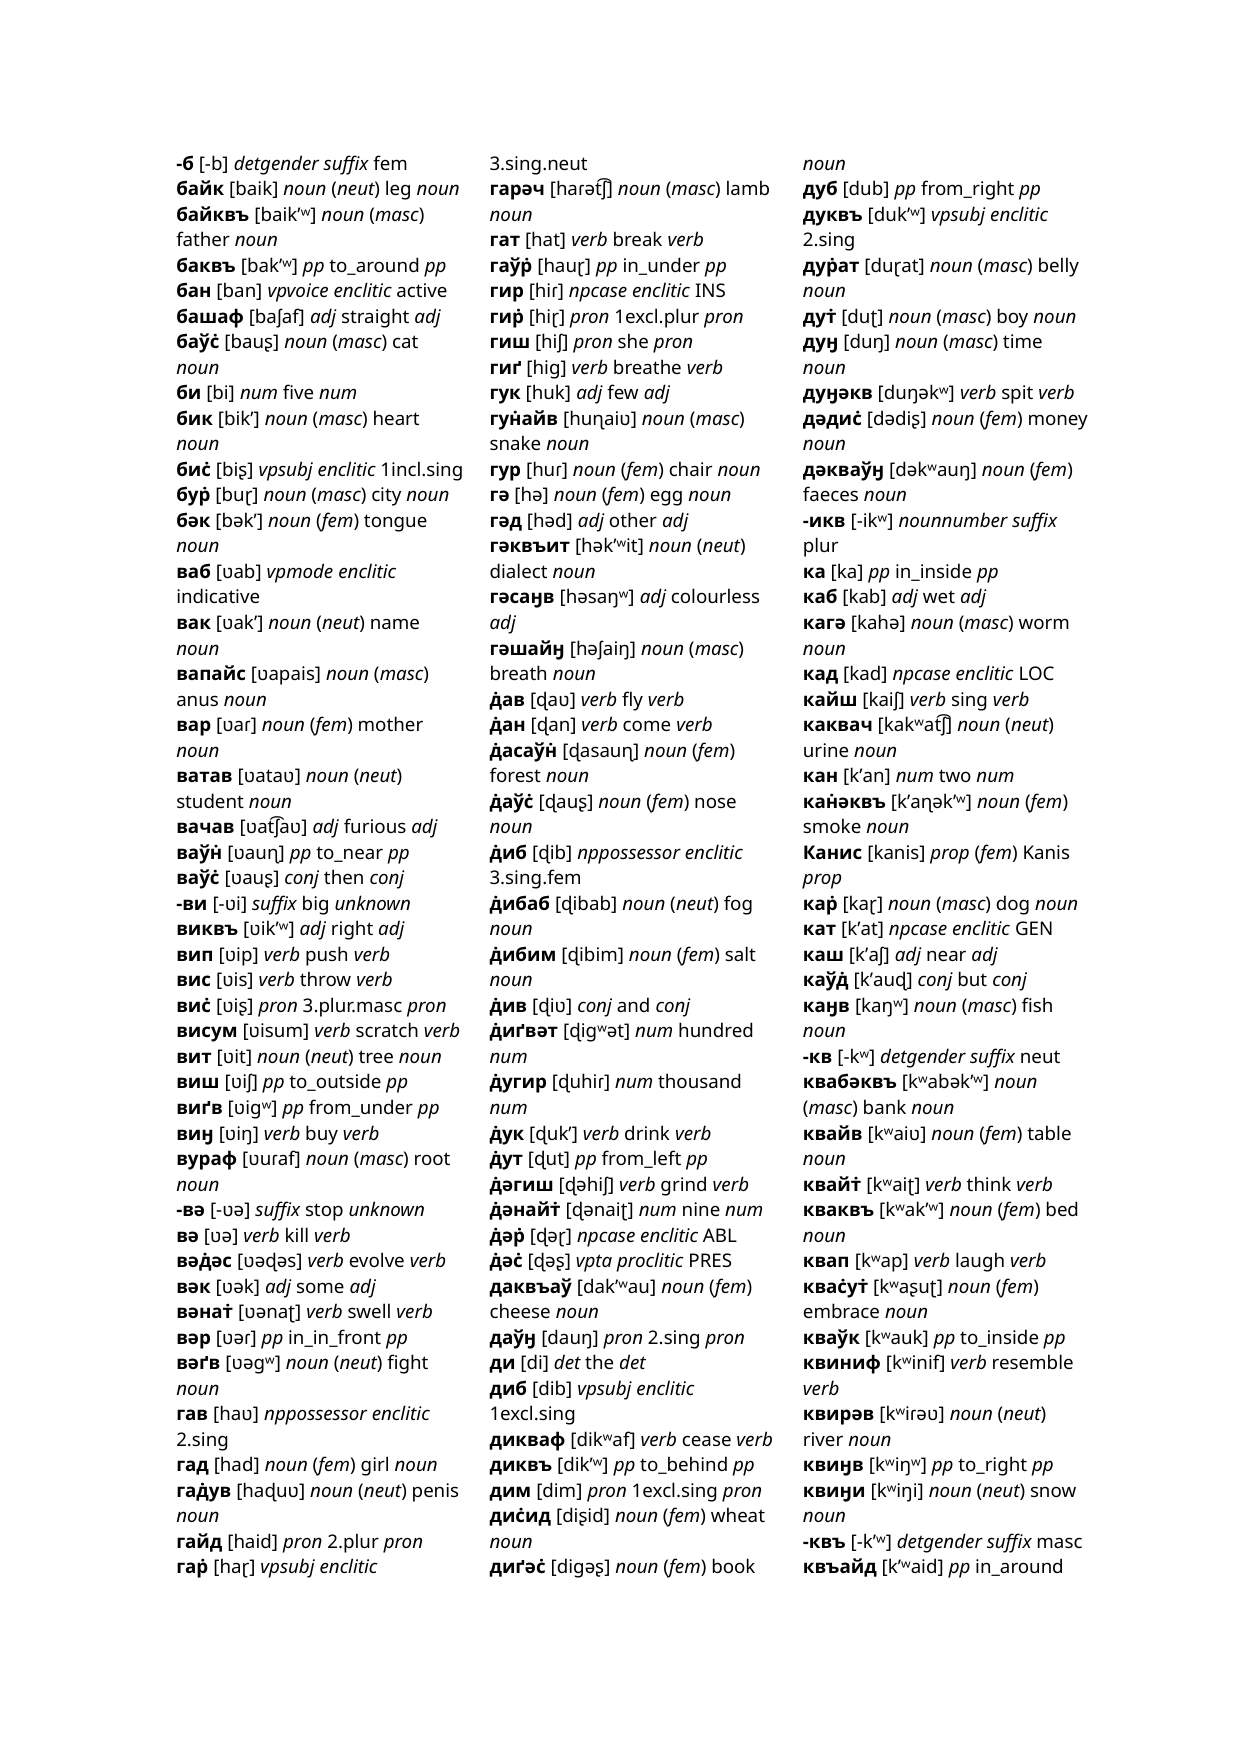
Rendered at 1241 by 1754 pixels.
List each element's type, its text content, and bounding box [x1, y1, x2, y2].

text -икв [-ikʷ] nounnumber suffix plur [803, 507, 1090, 558]
text д̇әс̇ [ɖəʂ] vpta proclitic PRES [489, 1247, 777, 1273]
text дур̇ат [duɽat] noun (masc) belly noun [803, 252, 1090, 303]
text дим [dim] pron 1excl.sing pron [489, 1477, 777, 1503]
text дис̇ид [diʂid] noun (fem) wheat noun [489, 1503, 777, 1554]
text гайд [haid] pron 2.plur pron [176, 1528, 463, 1554]
text д̇ут [ɖut] pp from_left pp [489, 1145, 777, 1171]
text гун̇айв [huɳaiʋ] noun (masc) snake noun [489, 405, 777, 456]
text кваквъ [kʷakʼʷ] noun (fem) bed noun [803, 1196, 1090, 1247]
text ди [di] det the det [489, 1349, 777, 1375]
text гәсаӈв [həsaŋʷ] adj colourless adj [489, 584, 777, 635]
text квиӈи [kʷiŋi] noun (neut) snow noun [803, 1477, 1090, 1528]
text дәкваўӈ [dəkʷauŋ] noun (fem) faeces noun [803, 456, 1090, 507]
text гар̇ [haɽ] vpsubj enclitic [176, 1554, 463, 1579]
text баўс̇ [bauʂ] noun (masc) cat noun [176, 329, 463, 380]
text кагә [kahə] noun (masc) worm noun [803, 609, 1090, 660]
text гир [hiɾ] npcase enclitic INS [489, 278, 777, 303]
text ваб [ʋab] vpmode enclitic indicative [176, 558, 463, 609]
text Канис [kanis] prop (fem) Kanis prop [803, 839, 1090, 890]
text каб [kab] adj wet adj [803, 584, 1090, 609]
text гук [huk] adj few adj [489, 380, 777, 405]
text кан [kʼan] num two num [803, 762, 1090, 788]
text дәдис̇ [dədiʂ] noun (fem) money noun [803, 405, 1090, 456]
text ваўс̇ [ʋauʂ] conj then conj [176, 864, 463, 890]
text д̇әнайт̇ [ɖənaiʈ] num nine num [489, 1196, 777, 1222]
text квирәв [kʷiɾəʋ] noun (neut) river noun [803, 1401, 1090, 1452]
text бис̇ [biʂ] vpsubj enclitic 1incl.sing [176, 456, 463, 482]
text кайш [kaiʃ] verb sing verb [803, 686, 1090, 711]
text ка [ka] pp in_inside pp [803, 558, 1090, 584]
text гиш [hiʃ] pron she pron [489, 329, 777, 354]
text вак [ʋakʼ] noun (neut) name noun [176, 609, 463, 660]
text -квъ [-kʼʷ] detgender suffix masc [803, 1528, 1090, 1554]
text диб [dib] vpsubj enclitic 1excl.sing [489, 1375, 777, 1426]
text д̇ав [ɖaʋ] verb fly verb [489, 686, 777, 711]
text ваўн̇ [ʋauɳ] pp to_near pp [176, 839, 463, 864]
text каш [kʼaʃ] adj near adj [803, 941, 1090, 967]
text д̇иб [ɖib] nppossessor enclitic 3.sing.fem [489, 839, 777, 890]
text дуквъ [dukʼʷ] vpsubj enclitic 2.sing [803, 201, 1090, 252]
text гиґ [hiɡ] verb breathe verb [489, 354, 777, 380]
text гур [huɾ] noun (fem) chair noun [489, 456, 777, 482]
text кваўк [kʷauk] pp to_inside pp [803, 1324, 1090, 1349]
text д̇асаўн̇ [ɖasauɳ] noun (fem) forest noun [489, 737, 777, 788]
text кат [kʼat] npcase enclitic GEN [803, 916, 1090, 941]
text вәґв [ʋəɡʷ] noun (neut) fight noun [176, 1349, 463, 1401]
text дут̇ [duʈ] noun (masc) boy noun [803, 303, 1090, 329]
text 3.sing.neut [489, 150, 777, 176]
text виґв [ʋiɡʷ] pp from_under pp [176, 1094, 463, 1120]
text вачав [ʋat͡ʃaʋ] adj furious adj [176, 813, 463, 839]
text гәд [həd] adj other adj [489, 507, 777, 533]
text бик [bikʼ] noun (masc) heart noun [176, 405, 463, 456]
text кар̇ [kaɽ] noun (masc) dog noun [803, 890, 1090, 916]
text виквъ [ʋikʼʷ] adj right adj [176, 916, 463, 941]
text диґәс̇ [diɡəʂ] noun (fem) book [489, 1554, 777, 1579]
text дуӈ [duŋ] noun (masc) time noun [803, 329, 1090, 380]
text гәшайӈ [həʃaiŋ] noun (masc) breath noun [489, 635, 777, 686]
text вип [ʋip] verb push verb [176, 941, 463, 967]
text noun [803, 150, 1090, 176]
text башаф [baʃaf] adj straight adj [176, 303, 463, 329]
text -вә [-ʋə] suffix stop unknown [176, 1196, 463, 1222]
text баквъ [bakʼʷ] pp to_around pp [176, 252, 463, 278]
text -ви [-ʋi] suffix big unknown [176, 890, 463, 916]
text бәк [bəkʼ] noun (fem) tongue noun [176, 507, 463, 558]
text байк [baik] noun (neut) leg noun [176, 176, 463, 201]
text каквач [kakʷat͡ʃ] noun (neut) urine noun [803, 711, 1090, 762]
text дикваф [dikʷaf] verb cease verb [489, 1426, 777, 1452]
text диквъ [dikʼʷ] pp to_behind pp [489, 1452, 777, 1477]
text д̇угир [ɖuhiɾ] num thousand num [489, 1069, 777, 1120]
text д̇ибаб [ɖibab] noun (neut) fog noun [489, 890, 777, 941]
text бан [ban] vpvoice enclitic active [176, 278, 463, 303]
text -кв [-kʷ] detgender suffix neut [803, 1043, 1090, 1069]
text висум [ʋisum] verb scratch verb [176, 1018, 463, 1043]
text гәквъит [həkʼʷit] noun (neut) dialect noun [489, 533, 777, 584]
text д̇аўс̇ [ɖauʂ] noun (fem) nose noun [489, 788, 777, 839]
text квиниф [kʷinif] verb resemble verb [803, 1349, 1090, 1401]
text виӈ [ʋiŋ] verb buy verb [176, 1120, 463, 1145]
text вураф [ʋuɾaf] noun (masc) root noun [176, 1145, 463, 1196]
text квайт̇ [kʷaiʈ] verb think verb [803, 1171, 1090, 1196]
text дуб [dub] pp from_right pp [803, 176, 1090, 201]
text вәнат̇ [ʋənaʈ] verb swell verb [176, 1298, 463, 1324]
text гир̇ [hiɽ] pron 1excl.plur pron [489, 303, 777, 329]
text каўд̇ [kʼauɖ] conj but conj [803, 967, 1090, 992]
text гад̇ув [haɖuʋ] noun (neut) penis noun [176, 1477, 463, 1528]
text байквъ [baikʼʷ] noun (masc) father noun [176, 201, 463, 252]
text кан̇әквъ [kʼaɳəkʼʷ] noun (fem) smoke noun [803, 788, 1090, 839]
text гав [haʋ] nppossessor enclitic 2.sing [176, 1401, 463, 1452]
text вит [ʋit] noun (neut) tree noun [176, 1043, 463, 1069]
text квъайд [kʼʷaid] pp in_around [803, 1554, 1090, 1579]
text вәд̇әс [ʋəɖəs] verb evolve verb [176, 1247, 463, 1273]
text даўӈ [dauŋ] pron 2.sing pron [489, 1324, 777, 1349]
text вар [ʋaɾ] noun (fem) mother noun [176, 711, 463, 762]
text дуӈәкв [duŋəkʷ] verb spit verb [803, 380, 1090, 405]
text гад [had] noun (fem) girl noun [176, 1452, 463, 1477]
text д̇ан [ɖan] verb come verb [489, 711, 777, 737]
text вәр [ʋəɾ] pp in_in_front pp [176, 1324, 463, 1349]
text гә [hə] noun (fem) egg noun [489, 482, 777, 507]
text квабәквъ [kʷabəkʼʷ] noun (masc) bank noun [803, 1069, 1090, 1120]
text би [bi] num five num [176, 380, 463, 405]
text гарәч [haɾət͡ʃ] noun (masc) lamb noun [489, 176, 777, 227]
text вис [ʋis] verb throw verb [176, 967, 463, 992]
text д̇ибим [ɖibim] noun (fem) salt noun [489, 941, 777, 992]
text вапайс [ʋapais] noun (masc) anus noun [176, 660, 463, 711]
text д̇ук [ɖukʼ] verb drink verb [489, 1120, 777, 1145]
text д̇әгиш [ɖəhiʃ] verb grind verb [489, 1171, 777, 1196]
text квиӈв [kʷiŋʷ] pp to_right pp [803, 1452, 1090, 1477]
text бур̇ [buɽ] noun (masc) city noun [176, 482, 463, 507]
text каӈв [kaŋʷ] noun (masc) fish noun [803, 992, 1090, 1043]
text даквъаў [dakʼʷau] noun (fem) cheese noun [489, 1273, 777, 1324]
text вә [ʋə] verb kill verb [176, 1222, 463, 1247]
text квас̇ут̇ [kʷaʂuʈ] noun (fem) embrace noun [803, 1273, 1090, 1324]
text гаўр̇ [hauɽ] pp in_under pp [489, 252, 777, 278]
text квап [kʷap] verb laugh verb [803, 1247, 1090, 1273]
text вәк [ʋək] adj some adj [176, 1273, 463, 1298]
text вис̇ [ʋiʂ] pron 3.plur.masc pron [176, 992, 463, 1018]
text д̇әр̇ [ɖəɽ] npcase enclitic ABL [489, 1222, 777, 1247]
text -б [-b] detgender suffix fem [176, 150, 463, 176]
text гат [hat] verb break verb [489, 227, 777, 252]
text д̇иґвәт [ɖiɡʷət] num hundred num [489, 1018, 777, 1069]
text кад [kad] npcase enclitic LOC [803, 660, 1090, 686]
text ватав [ʋataʋ] noun (neut) student noun [176, 762, 463, 813]
text квайв [kʷaiʋ] noun (fem) table noun [803, 1120, 1090, 1171]
text д̇ив [ɖiʋ] conj and conj [489, 992, 777, 1018]
text виш [ʋiʃ] pp to_outside pp [176, 1069, 463, 1094]
